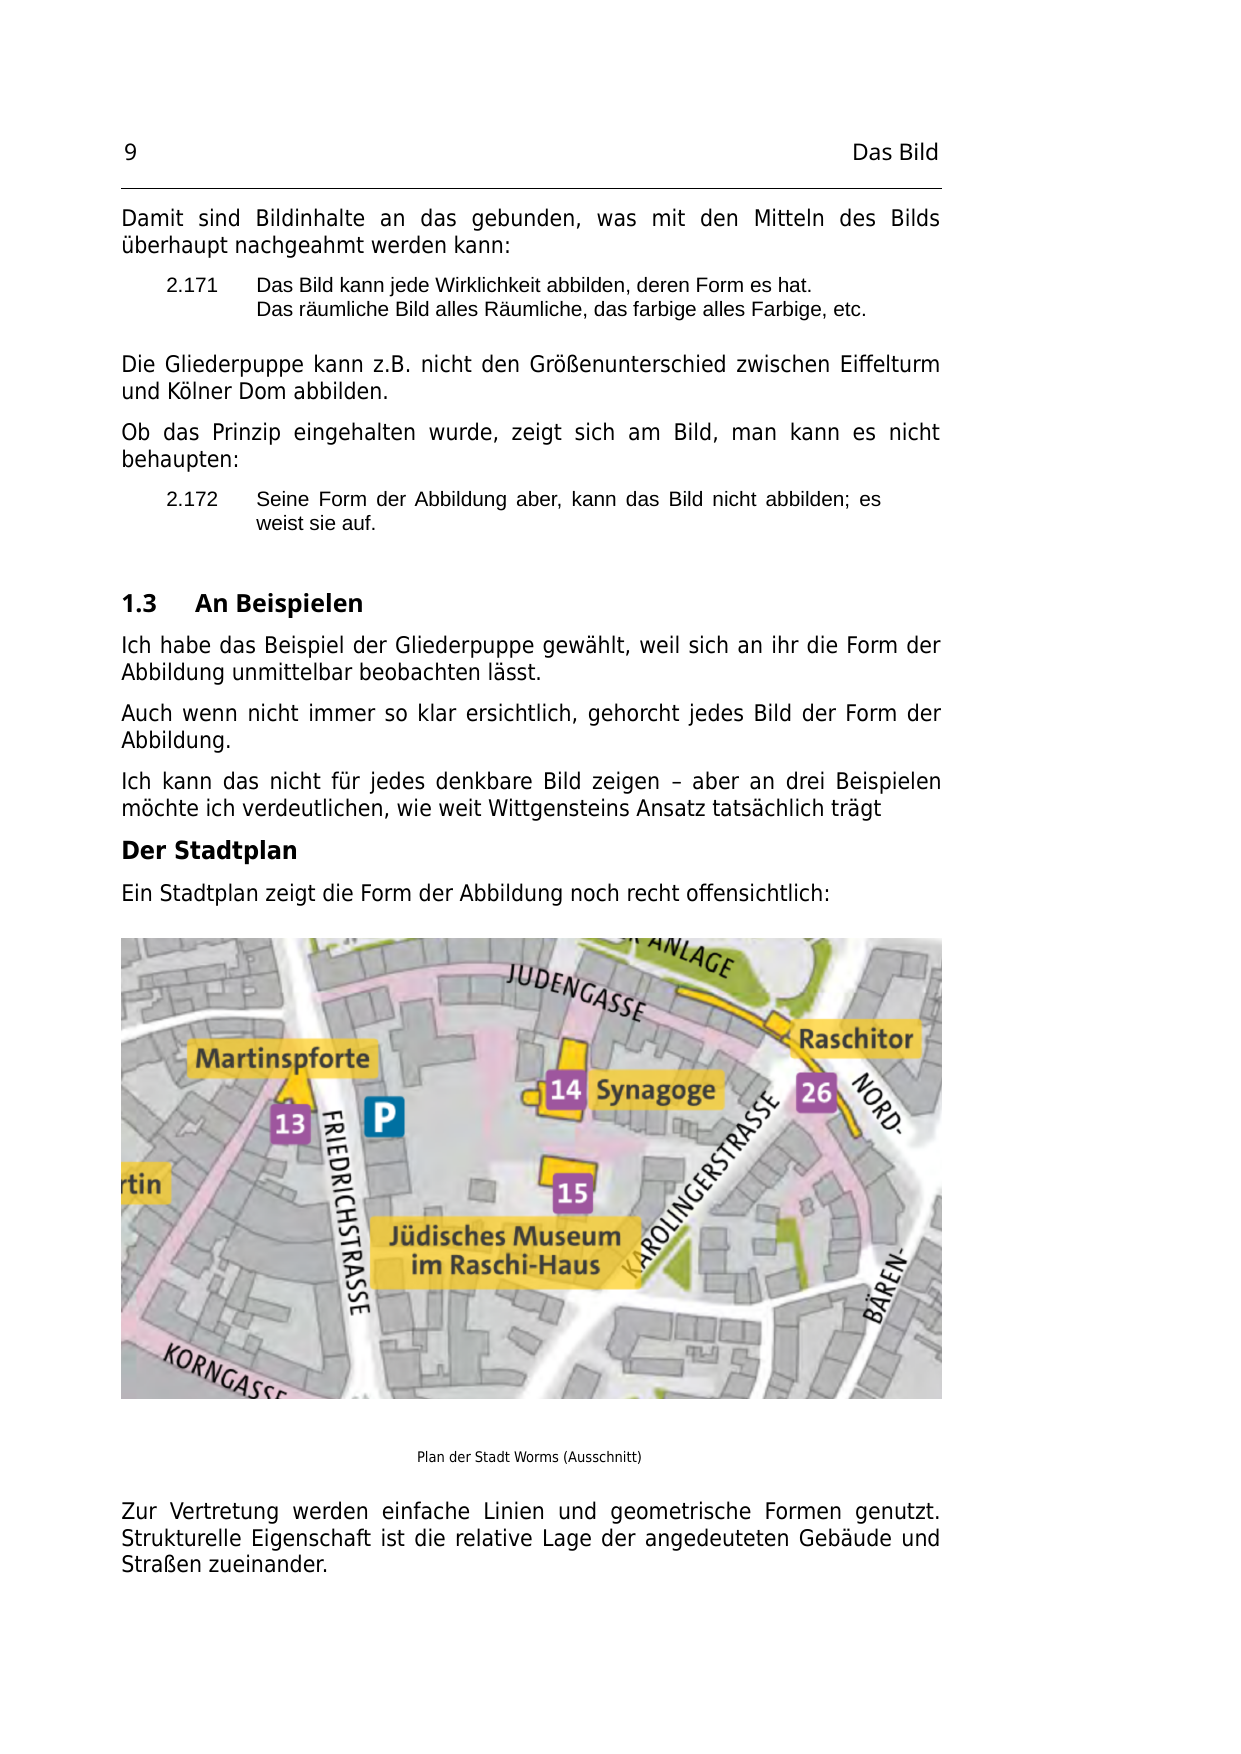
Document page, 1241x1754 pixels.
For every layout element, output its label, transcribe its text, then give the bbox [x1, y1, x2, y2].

picture [121, 938, 942, 1399]
text Ich habe das Beispiel der Gliederpuppe gewählt, weil sich an ihr die Form der Abbildung unmittelbar beobachten lässt. [121, 632, 942, 686]
text 2.172 Seine Form der Abbildung aber, kann das Bild nicht abbilden; es weist sie auf. [166, 487, 882, 535]
text Plan der Stadt Worms (Ausschnitt) [121, 1399, 942, 1466]
text 2.171 Das Bild kann jede Wirklichkeit abbilden, deren Form es hat. [166, 273, 882, 297]
text Zur Vertretung werden einfache Linien und geometrische Formen genutzt. Strukturelle Eigenschaft ist die relative Lage der angedeuteten Gebäude und Straßen zueinander. [121, 1498, 942, 1578]
text Das räumliche Bild alles Räumliche, das farbige alles Farbige, etc. [256, 297, 882, 321]
text Ich kann das nicht für jedes denkbare Bild zeigen – aber an drei Beispielen möchte ich verdeutlichen, wie weit Wittgensteins Ansatz tatsächlich trägt [121, 768, 942, 821]
text Die Gliederpuppe kann z.B. nicht den Größenunterschied zwischen Eiffelturm und Kölner Dom abbilden. [121, 351, 942, 405]
text Ein Stadtplan zeigt die Form der Abbildung noch recht offensichtlich: [121, 880, 942, 906]
text Damit sind Bildinhalte an das gebunden, was mit den Mitteln des Bilds überhaupt nachgeahmt werden kann: [121, 205, 942, 259]
subtitle An Beispielen [121, 586, 942, 620]
text Ob das Prinzip eingehalten wurde, zeigt sich am Bild, man kann es nicht behaupten: [121, 419, 942, 473]
text Auch wenn nicht immer so klar ersichtlich, gehorcht jedes Bild der Form der Abbildung. [121, 700, 942, 753]
text Der Stadtplan [121, 836, 942, 865]
